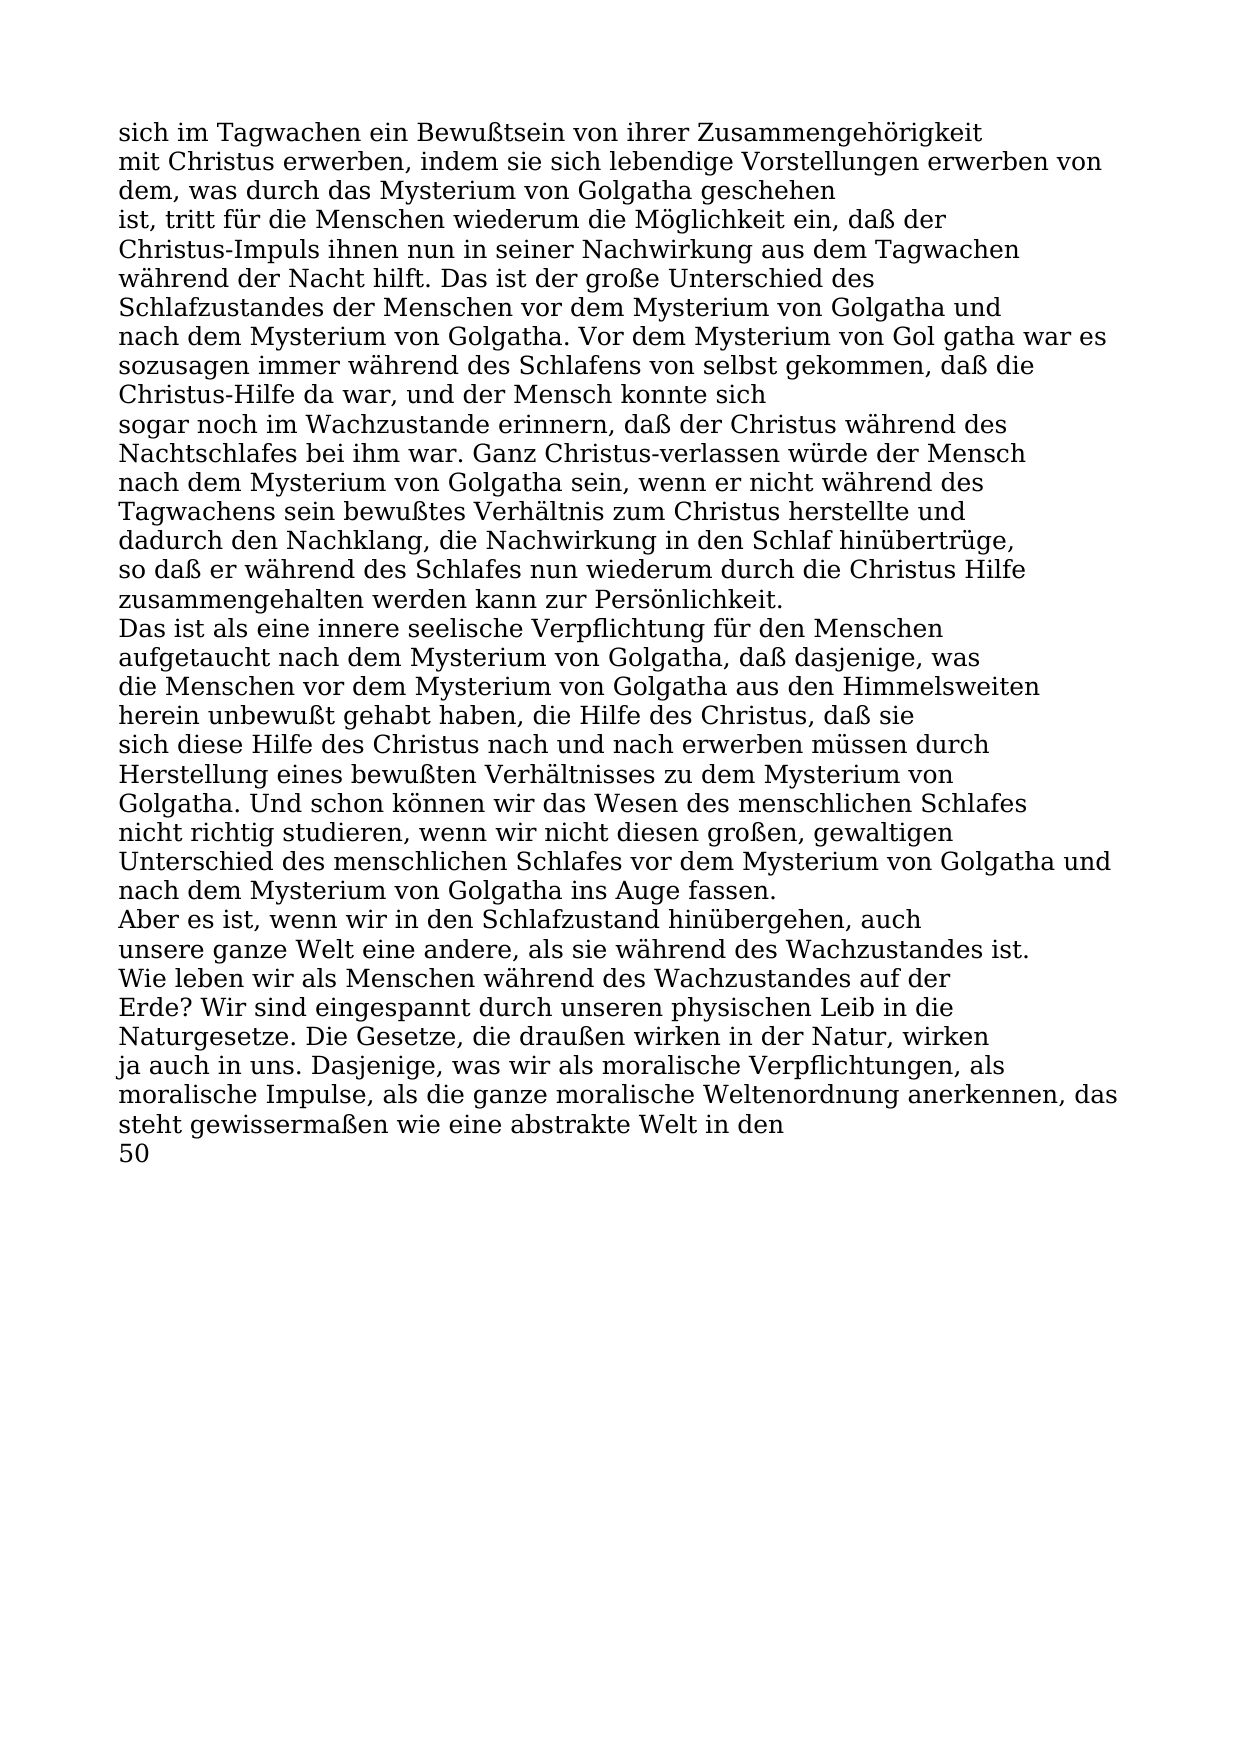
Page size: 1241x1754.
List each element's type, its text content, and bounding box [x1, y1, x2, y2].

text Schlafzustandes der Menschen vor dem Mysterium von Golgatha und [118, 293, 1122, 322]
text Erde? Wir sind eingespannt durch unseren physischen Leib in die [118, 993, 1122, 1022]
text aufgetaucht nach dem Mysterium von Golgatha, daß dasjenige, was [118, 643, 1122, 672]
text Aber es ist, wenn wir in den Schlafzustand hinübergehen, auch [118, 906, 1122, 935]
text Wie leben wir als Menschen während des Wachzustandes auf der [118, 964, 1122, 993]
text nach dem Mysterium von Golgatha. Vor dem Mysterium von Gol gatha war es sozusagen immer während des Schlafens von selbst gekommen, daß die Christus-Hilfe da war, und der Mensch konnte sich [118, 322, 1122, 410]
text dadurch den Nachklang, die Nachwirkung in den Schlaf hinübertrüge, [118, 526, 1122, 556]
text ist, tritt für die Menschen wiederum die Möglichkeit ein, daß der [118, 206, 1122, 235]
text mit Christus erwerben, indem sie sich lebendige Vorstellungen erwerben von dem, was durch das Mysterium von Golgatha geschehen [118, 147, 1122, 206]
text Nachtschlafes bei ihm war. Ganz Christus-verlassen würde der Mensch [118, 439, 1122, 468]
text nicht richtig studieren, wenn wir nicht diesen großen, gewaltigen [118, 818, 1122, 847]
text die Menschen vor dem Mysterium von Golgatha aus den Himmelsweiten herein unbewußt gehabt haben, die Hilfe des Christus, daß sie [118, 672, 1122, 731]
text 50 [118, 1139, 1122, 1168]
text Das ist als eine innere seelische Verpflichtung für den Menschen [118, 614, 1122, 643]
text sogar noch im Wachzustande erinnern, daß der Christus während des [118, 410, 1122, 439]
text Unterschied des menschlichen Schlafes vor dem Mysterium von Golgatha und nach dem Mysterium von Golgatha ins Auge fassen. [118, 847, 1122, 906]
text Christus-Impuls ihnen nun in seiner Nachwirkung aus dem Tagwachen während der Nacht hilft. Das ist der große Unterschied des [118, 235, 1122, 293]
text unsere ganze Welt eine andere, als sie während des Wachzustandes ist. [118, 935, 1122, 964]
text Herstellung eines bewußten Verhältnisses zu dem Mysterium von [118, 760, 1122, 789]
text sich diese Hilfe des Christus nach und nach erwerben müssen durch [118, 731, 1122, 760]
text nach dem Mysterium von Golgatha sein, wenn er nicht während des [118, 468, 1122, 497]
text so daß er während des Schlafes nun wiederum durch die Christus Hilfe zusammengehalten werden kann zur Persönlichkeit. [118, 556, 1122, 614]
text Tagwachens sein bewußtes Verhältnis zum Christus herstellte und [118, 497, 1122, 526]
text Naturgesetze. Die Gesetze, die draußen wirken in der Natur, wirken [118, 1022, 1122, 1051]
text sich im Tagwachen ein Bewußtsein von ihrer Zusammengehörigkeit [118, 118, 1122, 147]
text moralische Impulse, als die ganze moralische Weltenordnung anerkennen, das steht gewissermaßen wie eine abstrakte Welt in den [118, 1081, 1122, 1139]
text Golgatha. Und schon können wir das Wesen des menschlichen Schlafes [118, 789, 1122, 818]
text ja auch in uns. Dasjenige, was wir als moralische Verpflichtungen, als [118, 1051, 1122, 1081]
